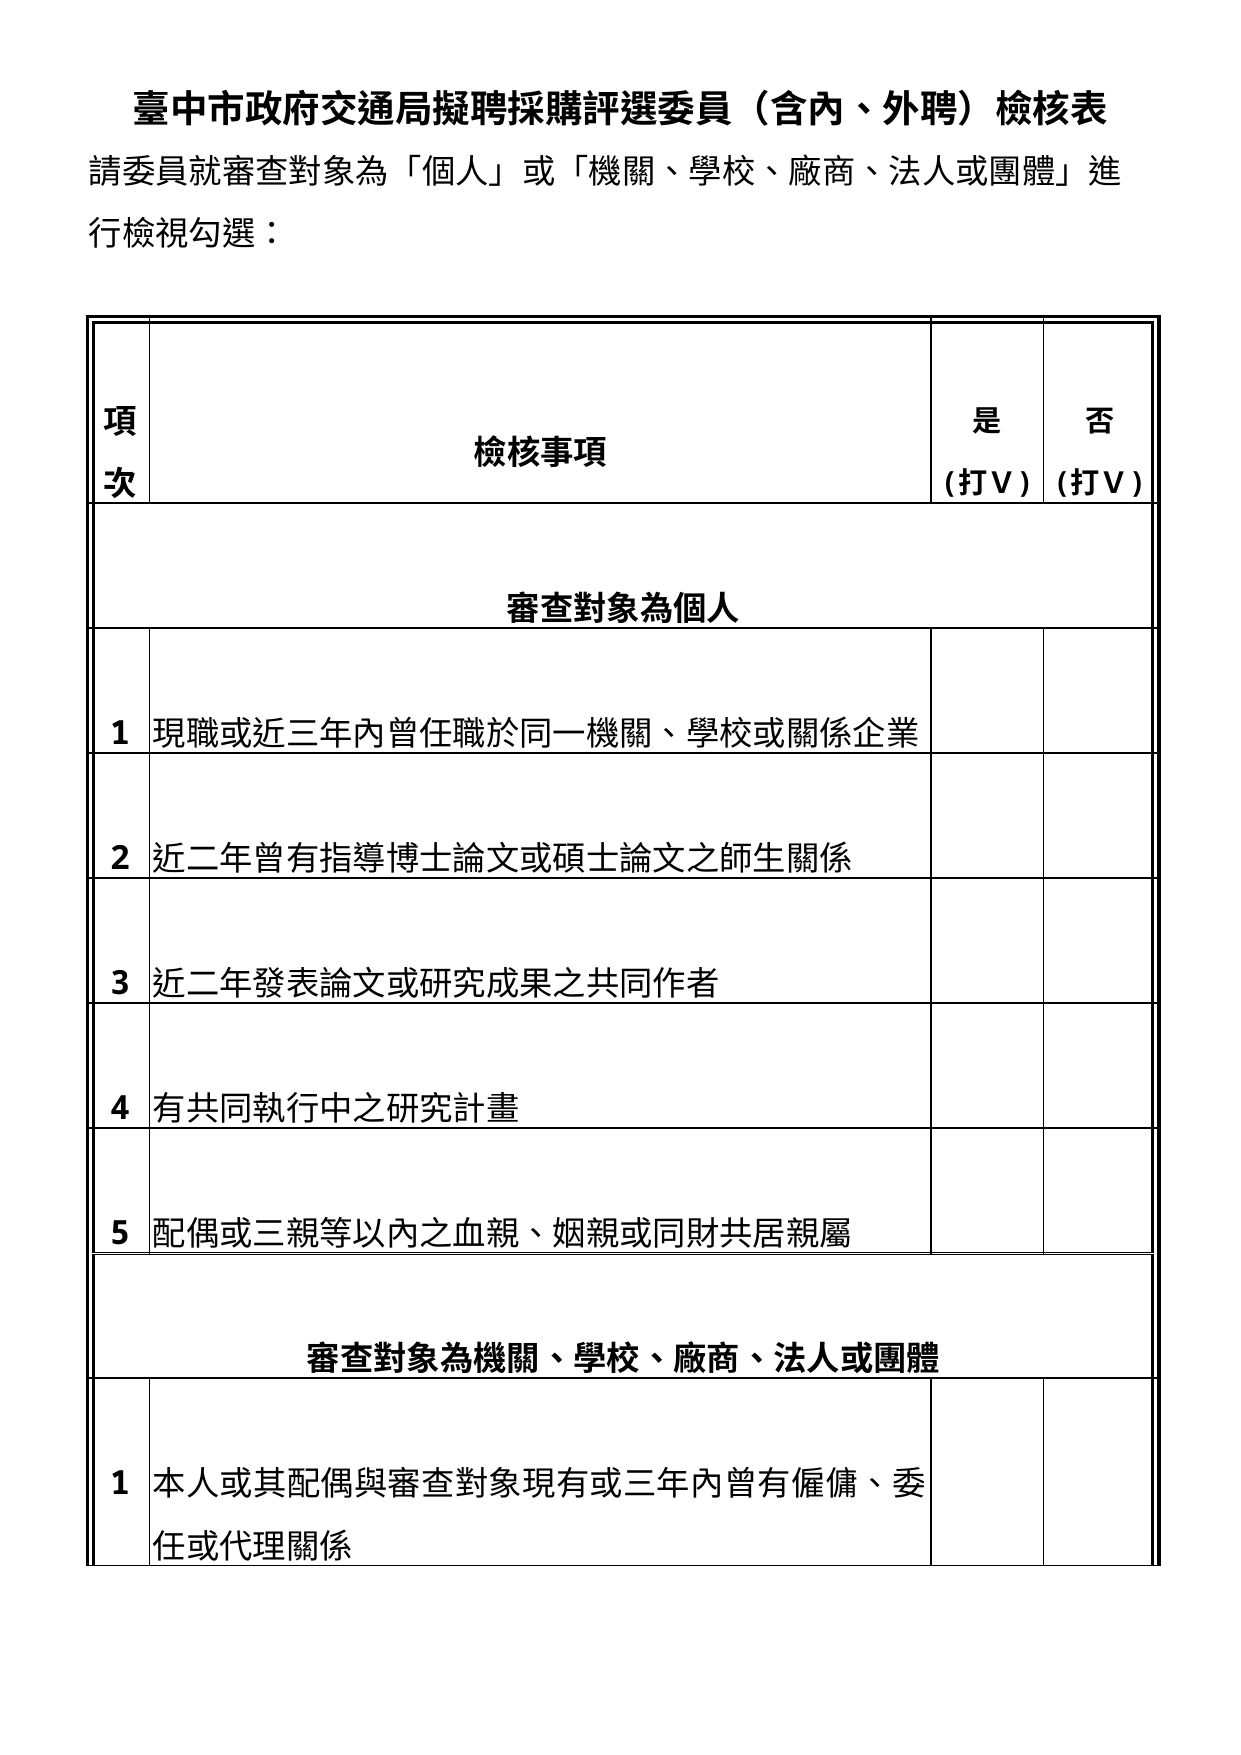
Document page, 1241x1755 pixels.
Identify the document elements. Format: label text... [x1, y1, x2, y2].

table_cell [932, 1004, 1043, 1127]
text 請委員就審查對象為「個人」或「機關、學校、廠商、法人或團體」進行檢視勾選： [89, 127, 1152, 252]
text 臺中市政府交通局擬聘採購評選委員（含內、外聘）檢核表 [89, 64, 1152, 127]
table_cell 有共同執行中之研究計畫 [150, 1004, 930, 1127]
table_cell [932, 754, 1043, 877]
table_cell 本人或其配偶與審查對象現有或三年內曾有僱傭、委任或代理關係 [150, 1379, 930, 1564]
table_cell [1044, 1004, 1151, 1127]
table_cell [1044, 629, 1151, 752]
table_cell 2 [95, 754, 149, 877]
table_cell 1 [95, 629, 149, 752]
table_cell 4 [95, 1004, 149, 1127]
table_header 是 (打Ｖ) [932, 324, 1043, 502]
table_cell 1 [95, 1379, 149, 1564]
table_header 項次 [90, 318, 149, 502]
table_cell [1044, 1129, 1151, 1252]
table_cell 5 [95, 1129, 149, 1252]
table_cell 審查對象為個人 [95, 504, 1151, 627]
table_cell 3 [95, 879, 149, 1002]
table_header 否 (打Ｖ) [1044, 318, 1156, 502]
table_cell 審查對象為機關、學校、廠商、法人或團體 [95, 1255, 1151, 1377]
table_cell 配偶或三親等以內之血親、姻親或同財共居親屬 [150, 1129, 930, 1252]
table_cell [932, 629, 1043, 752]
table_header 檢核事項 [150, 324, 930, 502]
table_cell [1044, 754, 1151, 877]
table_cell 近二年發表論文或研究成果之共同作者 [150, 879, 930, 1002]
table_cell [932, 1379, 1043, 1564]
table_cell [1044, 879, 1151, 1002]
table_cell [1044, 1379, 1151, 1564]
table_cell 近二年曾有指導博士論文或碩士論文之師生關係 [150, 754, 930, 877]
table_cell [932, 1129, 1043, 1252]
table_cell [932, 879, 1043, 1002]
table_cell 現職或近三年內曾任職於同一機關、學校或關係企業 [150, 629, 930, 752]
